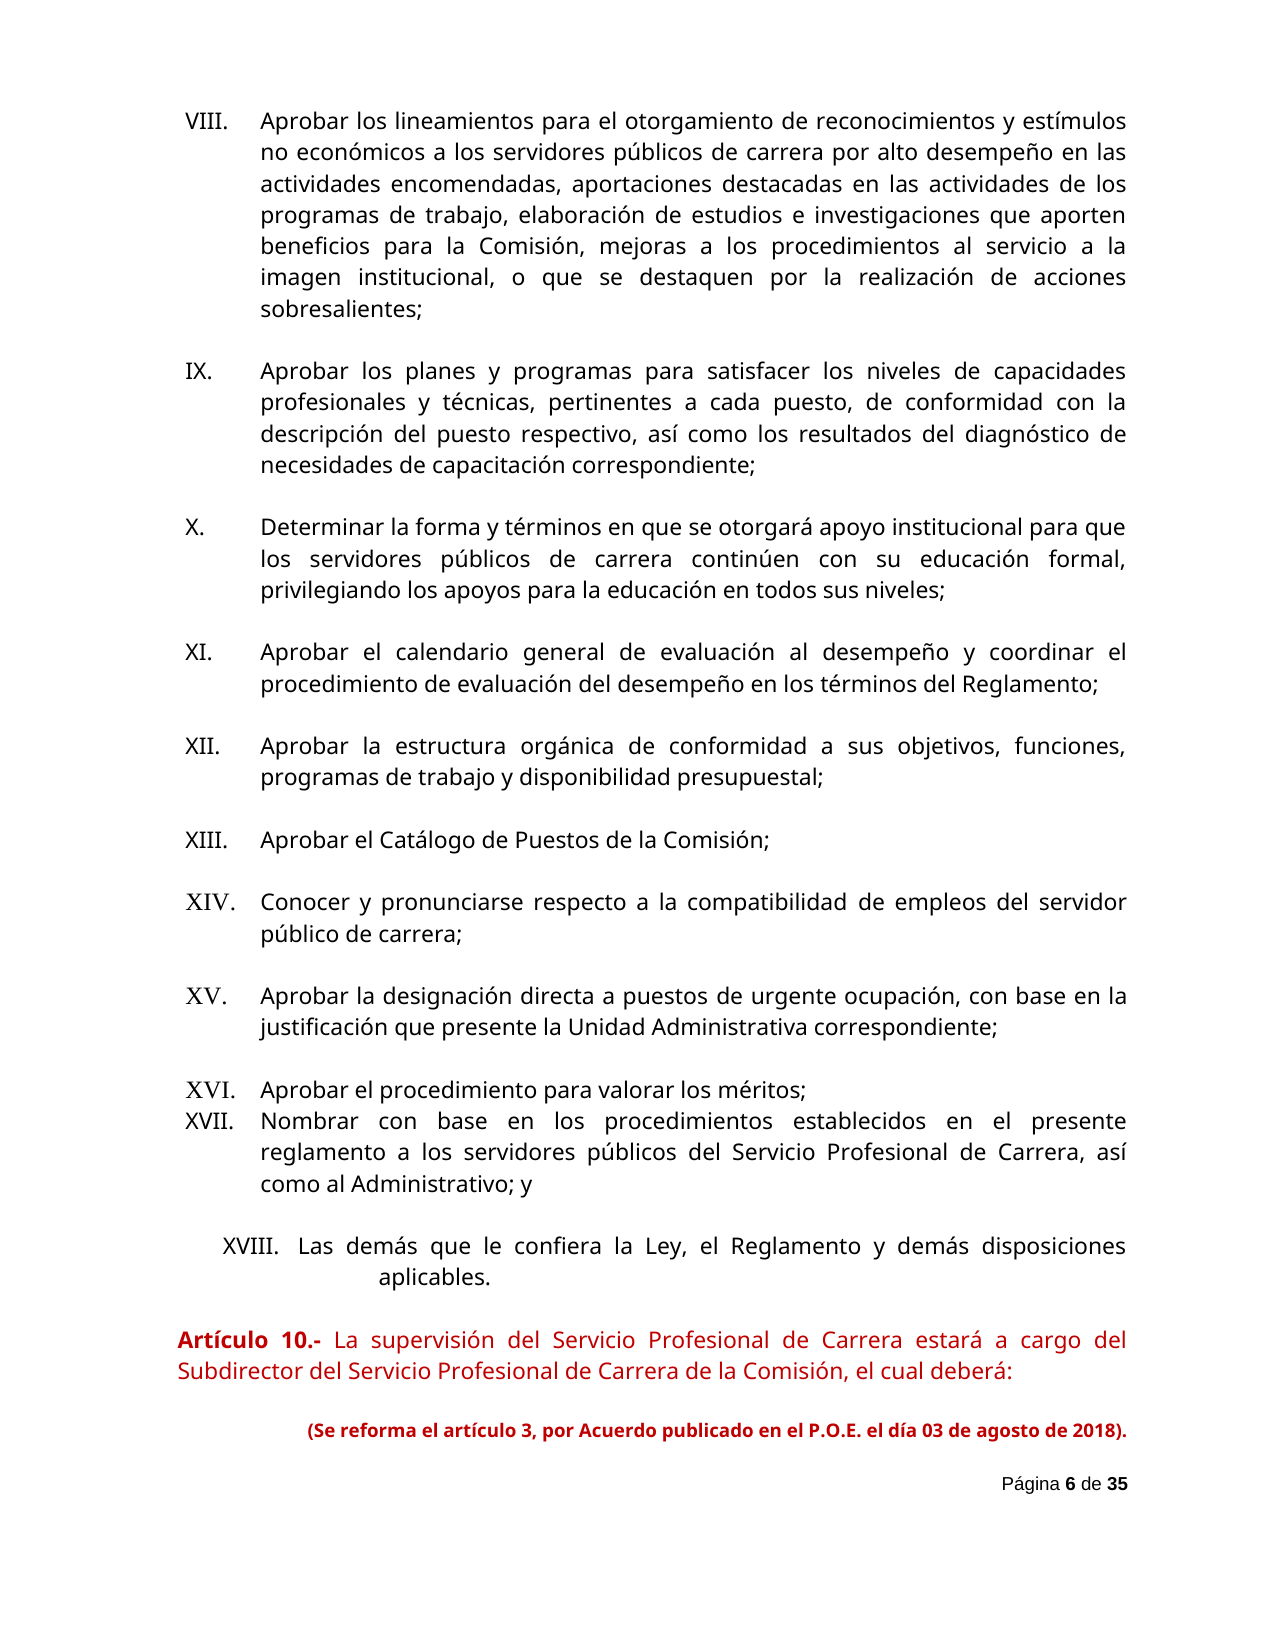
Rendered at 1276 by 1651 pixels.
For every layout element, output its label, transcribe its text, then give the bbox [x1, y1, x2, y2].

list Aprobar la designación directa a puestos de urgente ocupación, con base en la justificación que presente la Unidad Administrativa correspondiente; [185, 980, 1127, 1043]
text (Se reforma el artículo 3, por Acuerdo publicado en el P.O.E. el día 03 de agosto de 2018). [177, 1418, 1127, 1443]
text Artículo 10.- La supervisión del Servicio Profesional de Carrera estará a cargo del Subdirector del Servicio Profesional de Carrera de la Comisión, el cual deberá: [177, 1324, 1128, 1386]
list Aprobar el calendario general de evaluación al desempeño y coordinar el procedimiento de evaluación del desempeño en los términos del Reglamento; [185, 636, 1127, 699]
list Determinar la forma y términos en que se otorgará apoyo institucional para que los servidores públicos de carrera continúen con su educación formal, privilegiando los apoyos para la educación en todos sus niveles; [185, 511, 1127, 605]
list Aprobar la estructura orgánica de conformidad a sus objetivos, funciones, programas de trabajo y disponibilidad presupuestal; [185, 730, 1127, 793]
list Aprobar los planes y programas para satisfacer los niveles de capacidades profesionales y técnicas, pertinentes a cada puesto, de conformidad con la descripción del puesto respectivo, así como los resultados del diagnóstico de necesidades de capacitación correspondiente; [185, 355, 1127, 480]
list Aprobar el Catálogo de Puestos de la Comisión; [185, 824, 1127, 855]
list Aprobar los lineamientos para el otorgamiento de reconocimientos y estímulos no económicos a los servidores públicos de carrera por alto desempeño en las actividades encomendadas, aportaciones destacadas en las actividades de los programas de trabajo, elaboración de estudios e investigaciones que aporten beneficios para la Comisión, mejoras a los procedimientos al servicio a la imagen institucional, o que se destaquen por la realización de acciones sobresalientes; [185, 105, 1127, 324]
list Aprobar el procedimiento para valorar los méritos; [185, 1074, 1127, 1105]
list Nombrar con base en los procedimientos establecidos en el presente reglamento a los servidores públicos del Servicio Profesional de Carrera, así como al Administrativo; y [185, 1105, 1127, 1199]
list Conocer y pronunciarse respecto a la compatibilidad de empleos del servidor público de carrera; [185, 886, 1127, 949]
list Las demás que le confiera la Ley, el Reglamento y demás disposiciones aplicables. [223, 1230, 1127, 1293]
